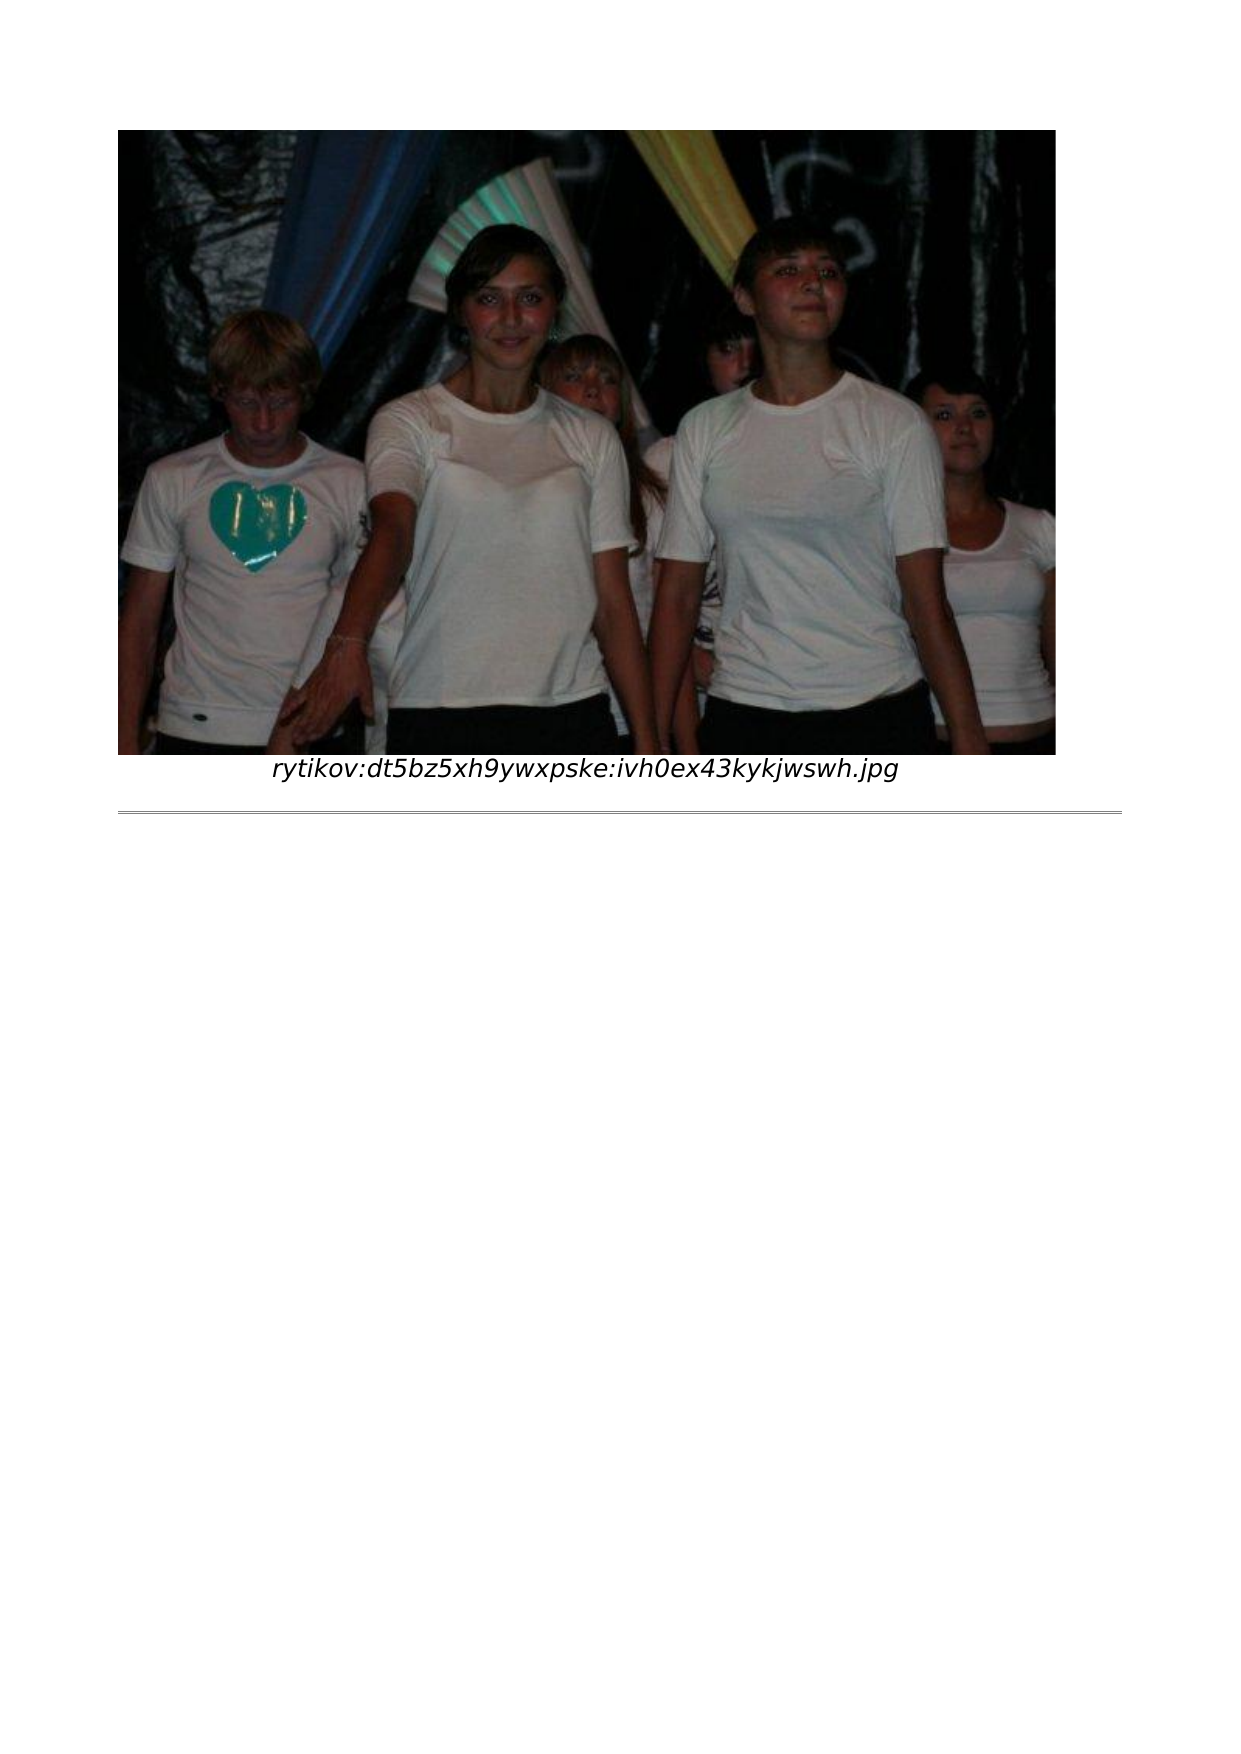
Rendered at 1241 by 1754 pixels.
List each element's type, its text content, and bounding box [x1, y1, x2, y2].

text rytikov:dt5bz5xh9ywxpske:ivh0ex43kykjwswh.jpg [118, 755, 1056, 784]
picture [118, 130, 1056, 755]
